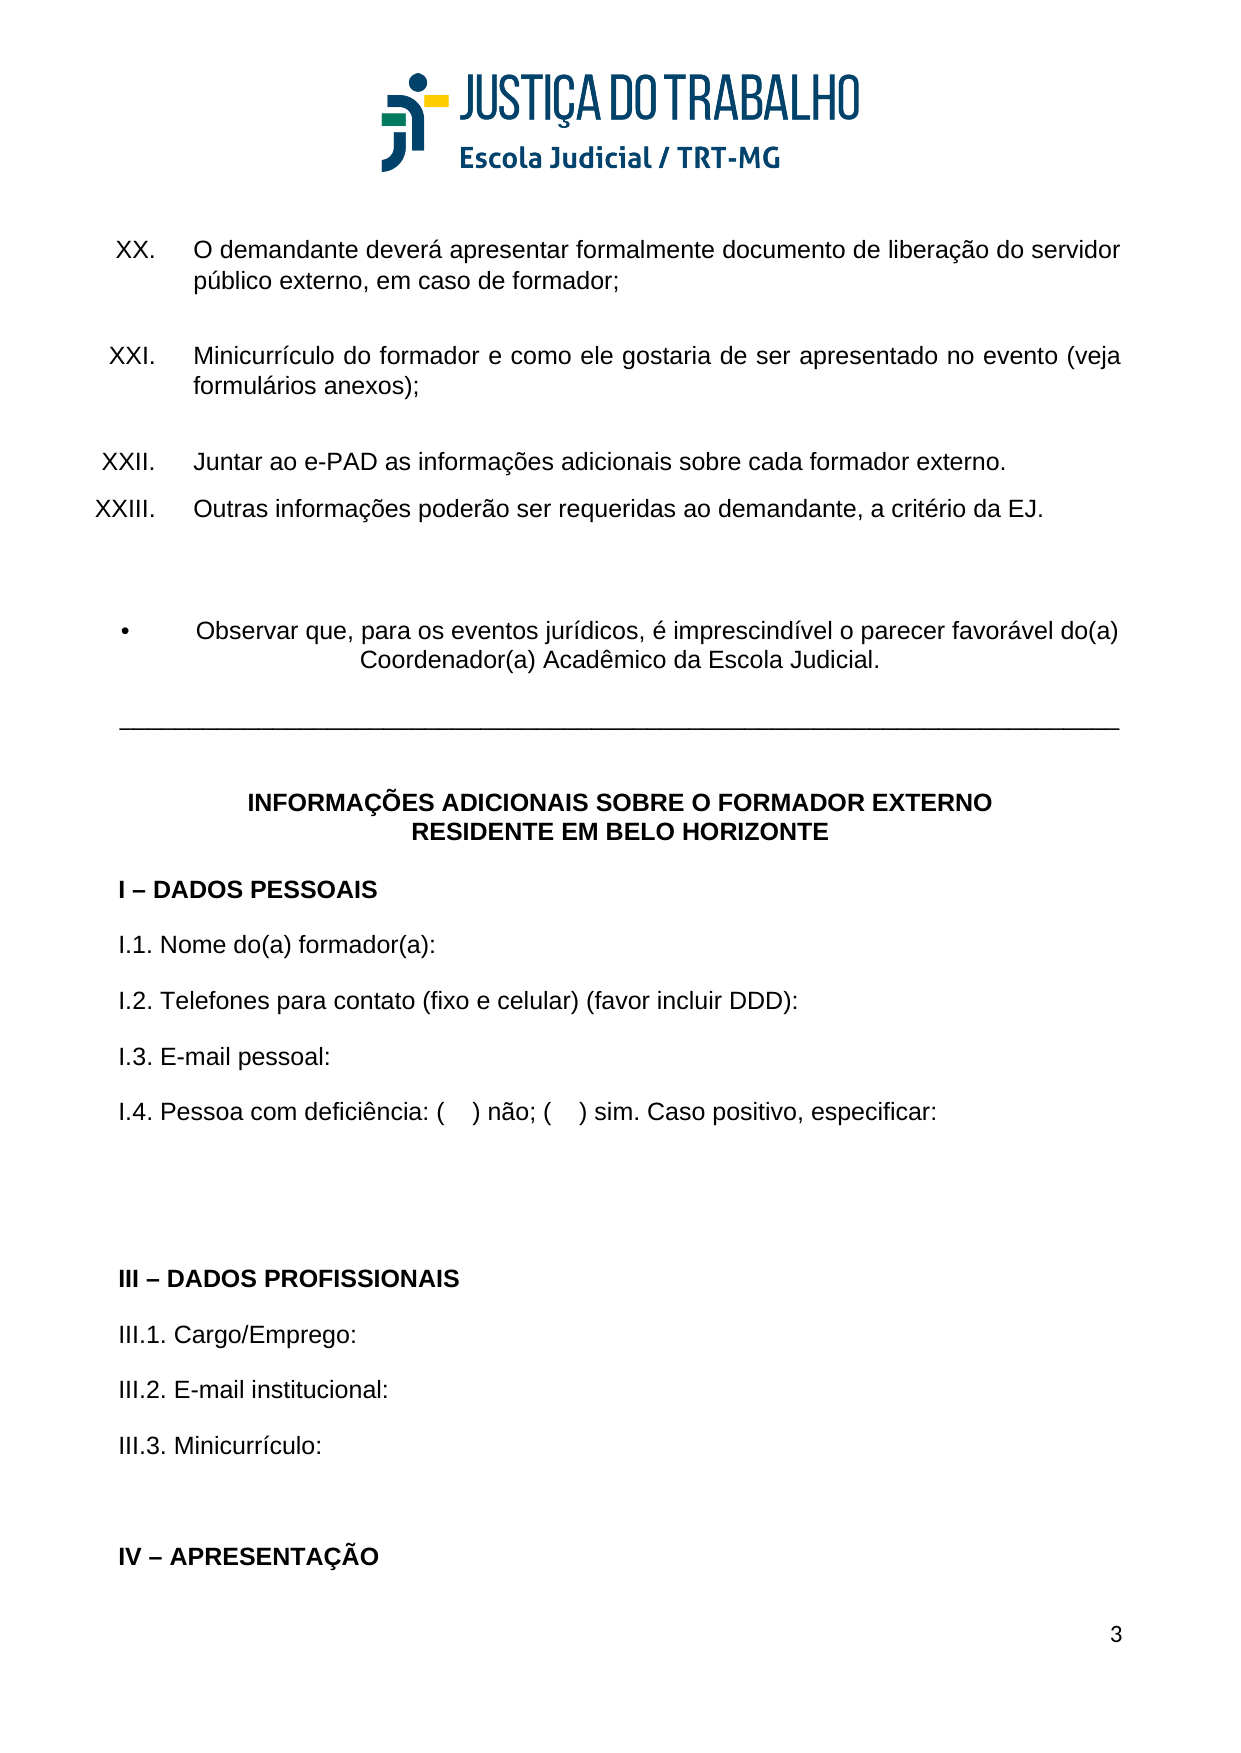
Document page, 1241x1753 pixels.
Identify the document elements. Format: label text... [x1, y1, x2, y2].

list O demandante deverá apresentar formalmente documento de liberação do servidor público externo, em caso de formador; [156, 236, 1122, 294]
text RESIDENTE EM BELO HORIZONTE [118, 817, 1122, 846]
text I.4. Pessoa com deficiência: ( ) não; ( ) sim. Caso positivo, especificar: [118, 1097, 1122, 1126]
list Outras informações poderão ser requeridas ao demandante, a critério da EJ. [156, 493, 1122, 522]
text III.3. Minicurrículo: [118, 1431, 1122, 1459]
text • Observar que, para os eventos jurídicos, é imprescindível o parecer favorável do(a) Coordenador(a) Acadêmico da Escola Judicial. [118, 616, 1122, 673]
picture [381, 73, 859, 172]
text III.2. E-mail institucional: [118, 1375, 1122, 1404]
list Minicurrículo do formador e como ele gostaria de ser apresentado no evento (veja formulários anexos); [156, 341, 1122, 400]
text III.1. Cargo/Emprego: [118, 1319, 1122, 1348]
text INFORMAÇÕES ADICIONAIS SOBRE O FORMADOR EXTERNO [118, 788, 1122, 817]
text III – DADOS PROFISSIONAIS [118, 1264, 1122, 1293]
text I – DADOS PESSOAIS [118, 874, 1122, 903]
text I.2. Telefones para contato (fixo e celular) (favor incluir DDD): [118, 986, 1122, 1014]
text I.3. E-mail pessoal: [118, 1041, 1122, 1070]
list Juntar ao e-PAD as informações adicionais sobre cada formador externo. [156, 447, 1122, 476]
text ________________________________________________________________________ [118, 702, 1122, 731]
text I.1. Nome do(a) formador(a): [118, 930, 1122, 959]
text IV – APRESENTAÇÃO [118, 1542, 1122, 1571]
